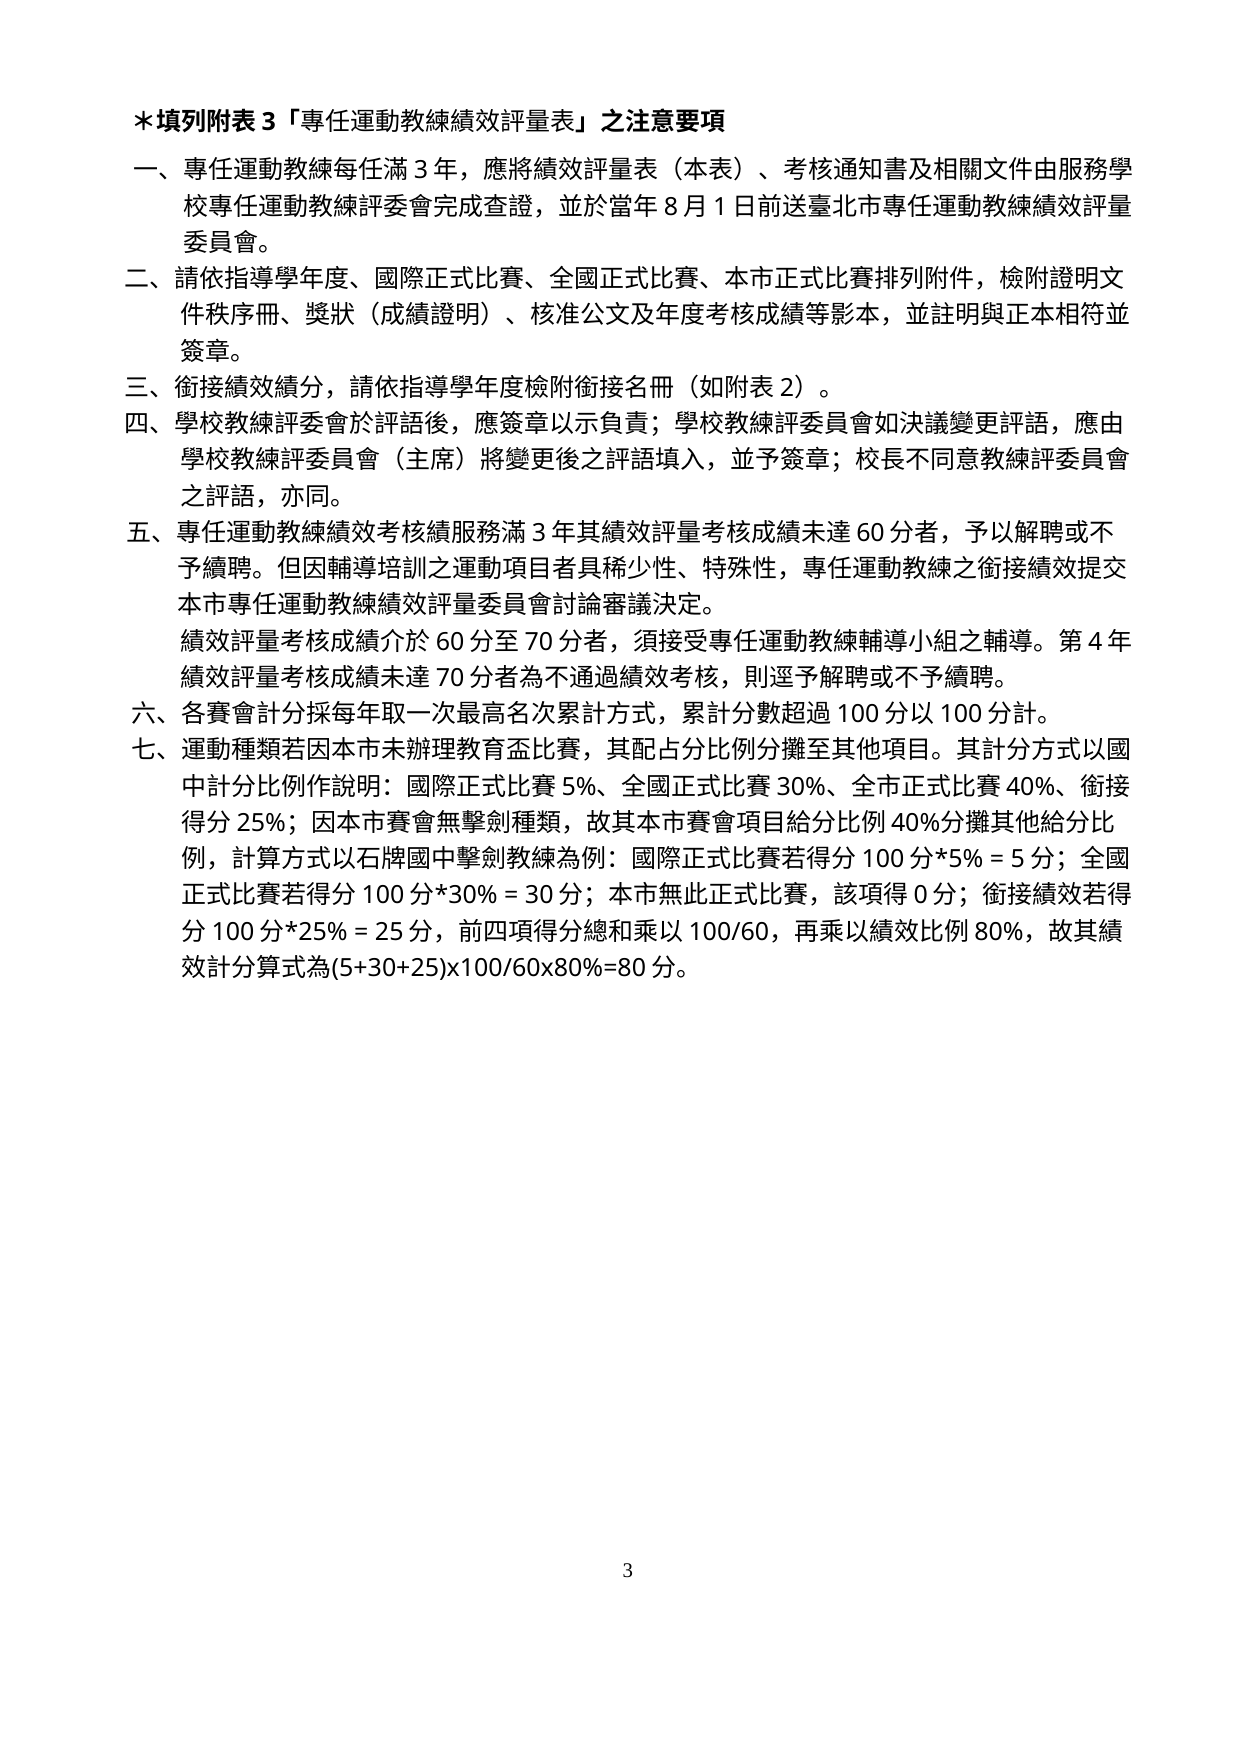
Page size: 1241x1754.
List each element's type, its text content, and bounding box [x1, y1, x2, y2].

text 二、請依指導學年度、國際正式比賽、全國正式比賽、本市正式比賽排列附件，檢附證明文件秩序冊、獎狀（成績證明）、核准公文及年度考核成績等影本，並註明與正本相符並簽章。 [118, 259, 1137, 367]
text 三、銜接績效績分，請依指導學年度檢附銜接名冊（如附表2）。 [118, 367, 1137, 404]
text 五、專任運動教練績效考核績服務滿3年其績效評量考核成績未達60分者，予以解聘或不予續聘。但因輔導培訓之運動項目者具稀少性、特殊性，專任運動教練之銜接績效提交本市專任運動教練績效評量委員會討論審議決定。 [127, 512, 1137, 621]
text 四、學校教練評委會於評語後，應簽章以示負責；學校教練評委員會如決議變更評語，應由學校教練評委員會（主席）將變更後之評語填入，並予簽章；校長不同意教練評委員會之評語，亦同。 [118, 404, 1137, 512]
text 六、各賽會計分採每年取一次最高名次累計方式，累計分數超過100分以100分計。 [131, 694, 1137, 730]
text 七、運動種類若因本市未辦理教育盃比賽，其配占分比例分攤至其他項目。其計分方式以國中計分比例作說明：國際正式比賽5%、全國正式比賽30%、全市正式比賽40%、銜接得分25%；因本市賽會無擊劍種類，故其本市賽會項目給分比例40%分攤其他給分比例，計算方式以石牌國中擊劍教練為例：國際正式比賽若得分100分*5% = 5分；全國正式比賽若得分100分*30% = 30分；本市無此正式比賽，該項得0分；銜接績效若得分100分*25% = 25分，前四項得分總和乘以100/60，再乘以績效比例80%，故其績效計分算式為(5+30+25)x100/60x80%=80分。 [131, 730, 1137, 984]
text 一、專任運動教練每任滿3年，應將績效評量表（本表）、考核通知書及相關文件由服務學校專任運動教練評委會完成查證，並於當年8月1日前送臺北市專任運動教練績效評量委員會。 [134, 150, 1137, 259]
text 績效評量考核成績介於60分至70分者，須接受專任運動教練輔導小組之輔導。第4年績效評量考核成績未達70分者為不通過績效考核，則逕予解聘或不予續聘。 [181, 621, 1137, 694]
text ＊填列附表3「專任運動教練績效評量表」之注意要項 [131, 101, 1137, 137]
